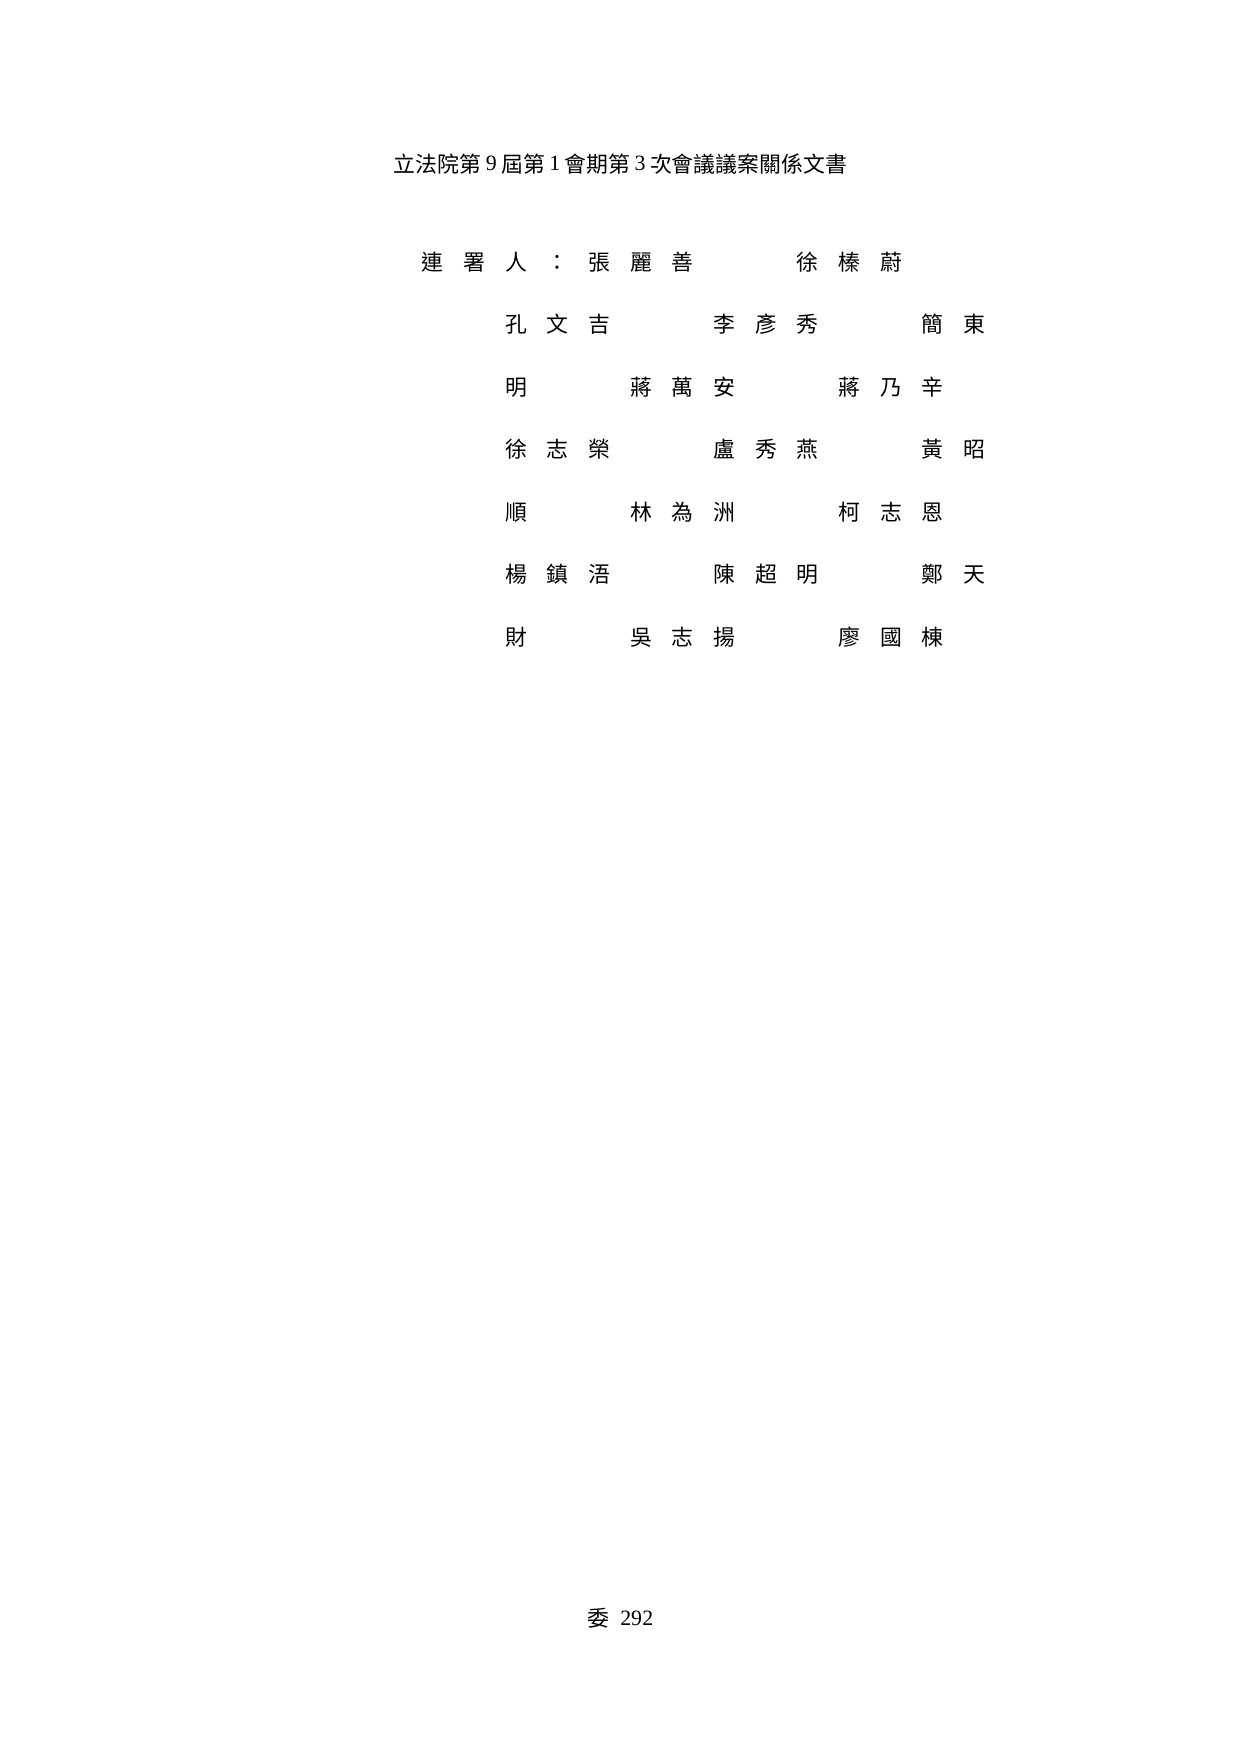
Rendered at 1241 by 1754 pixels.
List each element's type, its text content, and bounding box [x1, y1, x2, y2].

text 連署人：張麗善 徐榛蔚 孔文吉 李彥秀 簡東明 蔣萬安 蔣乃辛 徐志榮 盧秀燕 黃昭順 林為洲 柯志恩 楊鎮浯 陳超明 鄭天財 吳志揚 廖國棟 [403, 219, 1012, 656]
